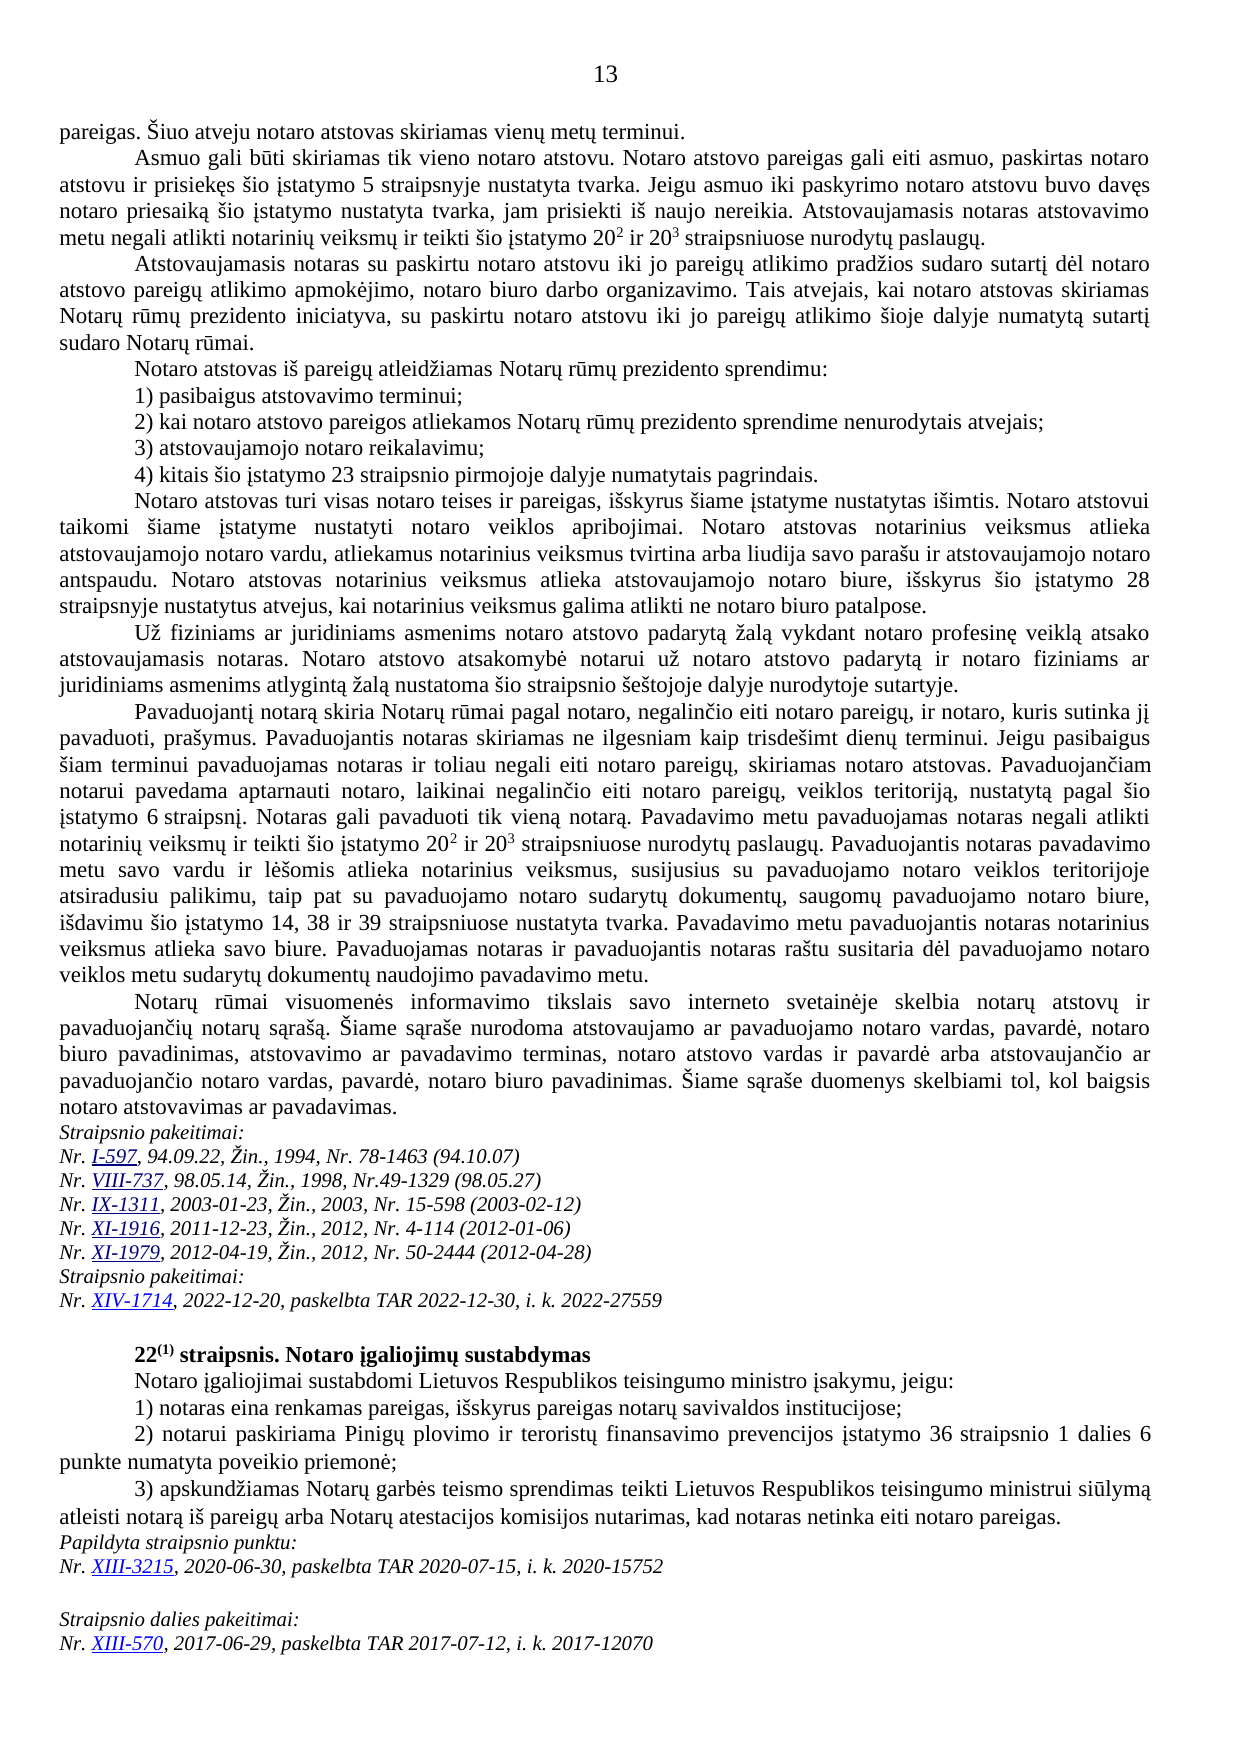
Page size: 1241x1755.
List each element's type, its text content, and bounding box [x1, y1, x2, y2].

text 1) pasibaigus atstovavimo terminui; [59, 382, 1152, 408]
text Už fiziniams ar juridiniams asmenims notaro atstovo padarytą žalą vykdant notaro profesinę veiklą atsako atstovaujamasis notaras. Notaro atstovo atsakomybė notarui už notaro atstovo padarytą ir notaro fiziniams ar juridiniams asmenims atlygintą žalą nustatoma šio straipsnio šeštojoje dalyje nurodytoje sutartyje. [59, 619, 1152, 698]
text Straipsnio pakeitimai: [59, 1264, 1152, 1288]
text Nr. XIII-3215, 2020-06-30, paskelbta TAR 2020-07-15, i. k. 2020-15752 [59, 1554, 1152, 1578]
text 3) atstovaujamojo notaro reikalavimu; [59, 434, 1152, 461]
text pareigas. Šiuo atveju notaro atstovas skiriamas vienų metų terminui. [59, 118, 1152, 144]
text Notarų rūmai visuomenės informavimo tikslais savo interneto svetainėje skelbia notarų atstovų ir pavaduojančių notarų sąrašą. Šiame sąraše nurodoma atstovaujamo ar pavaduojamo notaro vardas, pavardė, notaro biuro pavadinimas, atstovavimo ar pavadavimo terminas, notaro atstovo vardas ir pavardė arba atstovaujančio ar pavaduojančio notaro vardas, pavardė, notaro biuro pavadinimas. Šiame sąraše duomenys skelbiami tol, kol baigsis notaro atstovavimas ar pavadavimas. [59, 988, 1152, 1119]
text Nr. XIV-1714, 2022-12-20, paskelbta TAR 2022-12-30, i. k. 2022-27559 [59, 1288, 1152, 1312]
text Nr. VIII-737, 98.05.14, Žin., 1998, Nr.49-1329 (98.05.27) [59, 1168, 1152, 1192]
text Notaro atstovas turi visas notaro teises ir pareigas, išskyrus šiame įstatyme nustatytas išimtis. Notaro atstovui taikomi šiame įstatyme nustatyti notaro veiklos apribojimai. Notaro atstovas notarinius veiksmus atlieka atstovaujamojo notaro vardu, atliekamus notarinius veiksmus tvirtina arba liudija savo parašu ir atstovaujamojo notaro antspaudu. Notaro atstovas notarinius veiksmus atlieka atstovaujamojo notaro biure, išskyrus šio įstatymo 28 straipsnyje nustatytus atvejus, kai notarinius veiksmus galima atlikti ne notaro biuro patalpose. [59, 487, 1152, 619]
text Straipsnio pakeitimai: [59, 1119, 1152, 1144]
text 2) kai notaro atstovo pareigos atliekamos Notarų rūmų prezidento sprendime nenurodytais atvejais; [59, 408, 1152, 434]
text Atstovaujamasis notaras su paskirtu notaro atstovu iki jo pareigų atlikimo pradžios sudaro sutartį dėl notaro atstovo pareigų atlikimo apmokėjimo, notaro biuro darbo organizavimo. Tais atvejais, kai notaro atstovas skiriamas Notarų rūmų prezidento iniciatyva, su paskirtu notaro atstovu iki jo pareigų atlikimo šioje dalyje numatytą sutartį sudaro Notarų rūmai. [59, 250, 1152, 355]
text 2) notarui paskiriama Pinigų plovimo ir teroristų finansavimo prevencijos įstatymo 36 straipsnio 1 dalies 6 punkte numatyta poveikio priemonė; [59, 1420, 1152, 1475]
text Nr. XI-1916, 2011-12-23, Žin., 2012, Nr. 4-114 (2012-01-06) [59, 1216, 1152, 1240]
text 22(1) straipsnis. Notaro įgaliojimų sustabdymas [59, 1341, 1152, 1367]
text Notaro atstovas iš pareigų atleidžiamas Notarų rūmų prezidento sprendimu: [59, 355, 1152, 382]
text Papildyta straipsnio punktu: [59, 1530, 1152, 1554]
text 3) apskundžiamas Notarų garbės teismo sprendimas teikti Lietuvos Respublikos teisingumo ministrui siūlymą atleisti notarą iš pareigų arba Notarų atestacijos komisijos nutarimas, kad notaras netinka eiti notaro pareigas. [59, 1475, 1152, 1530]
text 4) kitais šio įstatymo 23 straipsnio pirmojoje dalyje numatytais pagrindais. [59, 461, 1152, 487]
text Nr. XI-1979, 2012-04-19, Žin., 2012, Nr. 50-2444 (2012-04-28) [59, 1240, 1152, 1264]
text Nr. I-597, 94.09.22, Žin., 1994, Nr. 78-1463 (94.10.07) [59, 1144, 1152, 1168]
text Nr. XIII-570, 2017-06-29, paskelbta TAR 2017-07-12, i. k. 2017-12070 [59, 1631, 1152, 1655]
text Notaro įgaliojimai sustabdomi Lietuvos Respublikos teisingumo ministro įsakymu, jeigu: [59, 1367, 1152, 1393]
text Nr. IX-1311, 2003-01-23, Žin., 2003, Nr. 15-598 (2003-02-12) [59, 1192, 1152, 1216]
text Asmuo gali būti skiriamas tik vieno notaro atstovu. Notaro atstovo pareigas gali eiti asmuo, paskirtas notaro atstovu ir prisiekęs šio įstatymo 5 straipsnyje nustatyta tvarka. Jeigu asmuo iki paskyrimo notaro atstovu buvo davęs notaro priesaiką šio įstatymo nustatyta tvarka, jam prisiekti iš naujo nereikia. Atstovaujamasis notaras atstovavimo metu negali atlikti notarinių veiksmų ir teikti šio įstatymo 202 ir 203 straipsniuose nurodytų paslaugų. [59, 144, 1152, 250]
text 1) notaras eina renkamas pareigas, išskyrus pareigas notarų savivaldos institucijose; [59, 1393, 1152, 1420]
text Pavaduojantį notarą skiria Notarų rūmai pagal notaro, negalinčio eiti notaro pareigų, ir notaro, kuris sutinka jį pavaduoti, prašymus. Pavaduojantis notaras skiriamas ne ilgesniam kaip trisdešimt dienų terminui. Jeigu pasibaigus šiam terminui pavaduojamas notaras ir toliau negali eiti notaro pareigų, skiriamas notaro atstovas. Pavaduojančiam notarui pavedama aptarnauti notaro, laikinai negalinčio eiti notaro pareigų, veiklos teritoriją, nustatytą pagal šio įstatymo 6 straipsnį. Notaras gali pavaduoti tik vieną notarą. Pavadavimo metu pavaduojamas notaras negali atlikti notarinių veiksmų ir teikti šio įstatymo 202 ir 203 straipsniuose nurodytų paslaugų. Pavaduojantis notaras pavadavimo metu savo vardu ir lėšomis atlieka notarinius veiksmus, susijusius su pavaduojamo notaro veiklos teritorijoje atsiradusiu palikimu, taip pat su pavaduojamo notaro sudarytų dokumentų, saugomų pavaduojamo notaro biure, išdavimu šio įstatymo 14, 38 ir 39 straipsniuose nustatyta tvarka. Pavadavimo metu pavaduojantis notaras notarinius veiksmus atlieka savo biure. Pavaduojamas notaras ir pavaduojantis notaras raštu susitaria dėl pavaduojamo notaro veiklos metu sudarytų dokumentų naudojimo pavadavimo metu. [59, 698, 1152, 988]
text Straipsnio dalies pakeitimai: [59, 1607, 1152, 1631]
